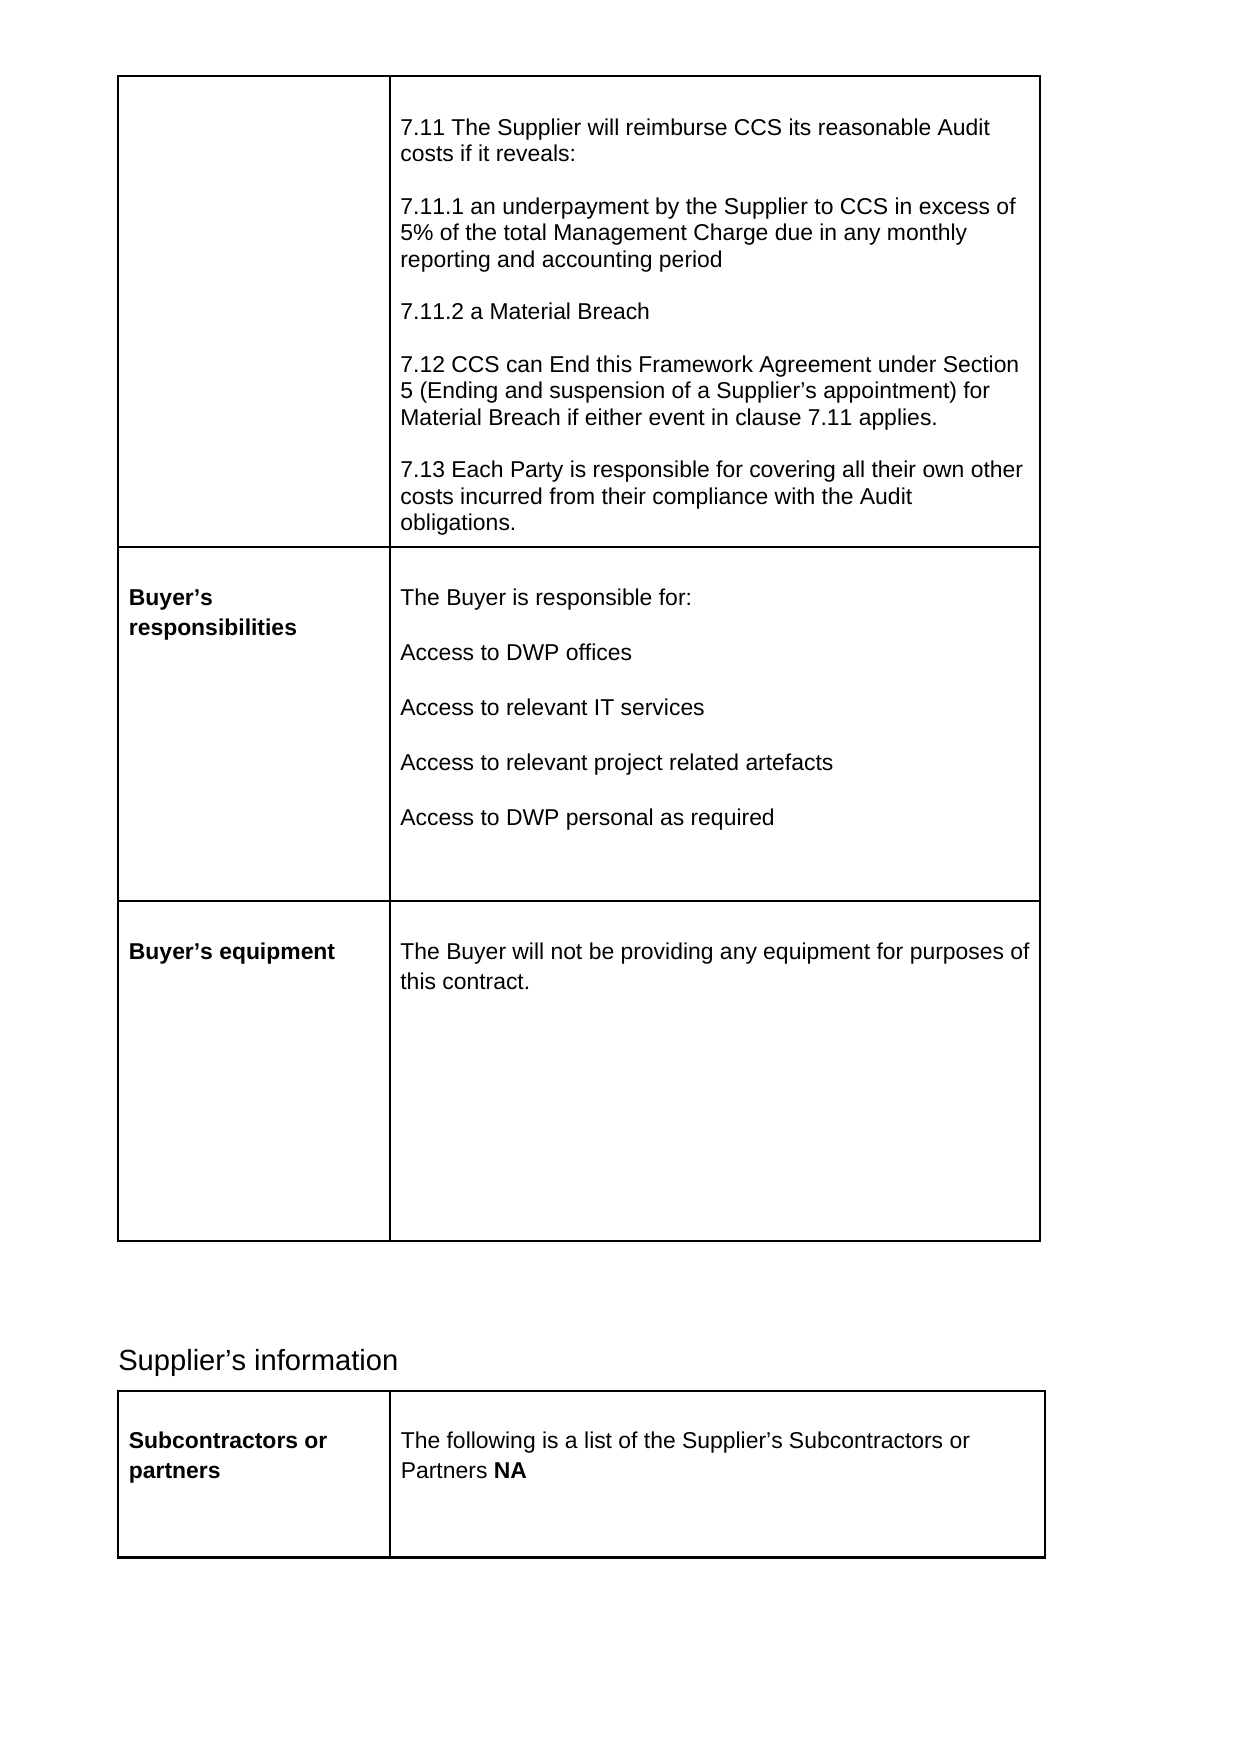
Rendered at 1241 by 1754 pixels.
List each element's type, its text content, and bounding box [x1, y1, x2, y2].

table_cell [119, 77, 389, 546]
subtitle Supplier’s information [118, 1343, 1122, 1376]
table_cell The Buyer is responsible for: Access to DWP offices Access to relevant IT services Access to relevant project related artefacts Access to DWP personal as required [391, 548, 1039, 900]
table_header The following is a list of the Supplier’s Subcontractors or Partners NA [391, 1392, 1044, 1556]
table_cell Buyer’s equipment [119, 902, 389, 1240]
table_cell Buyer’s responsibilities [119, 548, 389, 900]
table_cell [1041, 75, 1045, 546]
table_cell 7.11 The Supplier will reimburse CCS its reasonable Audit costs if it reveals: 7.11.1 an underpayment by the Supplier to CCS in excess of 5% of the total Management Charge due in any monthly reporting and accounting period 7.11.2 a Material Breach 7.12 CCS can End this Framework Agreement under Section 5 (Ending and suspension of a Supplier’s appointment) for Material Breach if either event in clause 7.11 applies. 7.13 Each Party is responsible for covering all their own other costs incurred from their compliance with the Audit obligations. [391, 77, 1039, 546]
table_header Subcontractors or partners [119, 1392, 389, 1556]
table_cell [1041, 546, 1045, 900]
table_cell [1041, 900, 1045, 1240]
table_cell The Buyer will not be providing any equipment for purposes of this contract. [391, 902, 1039, 1240]
